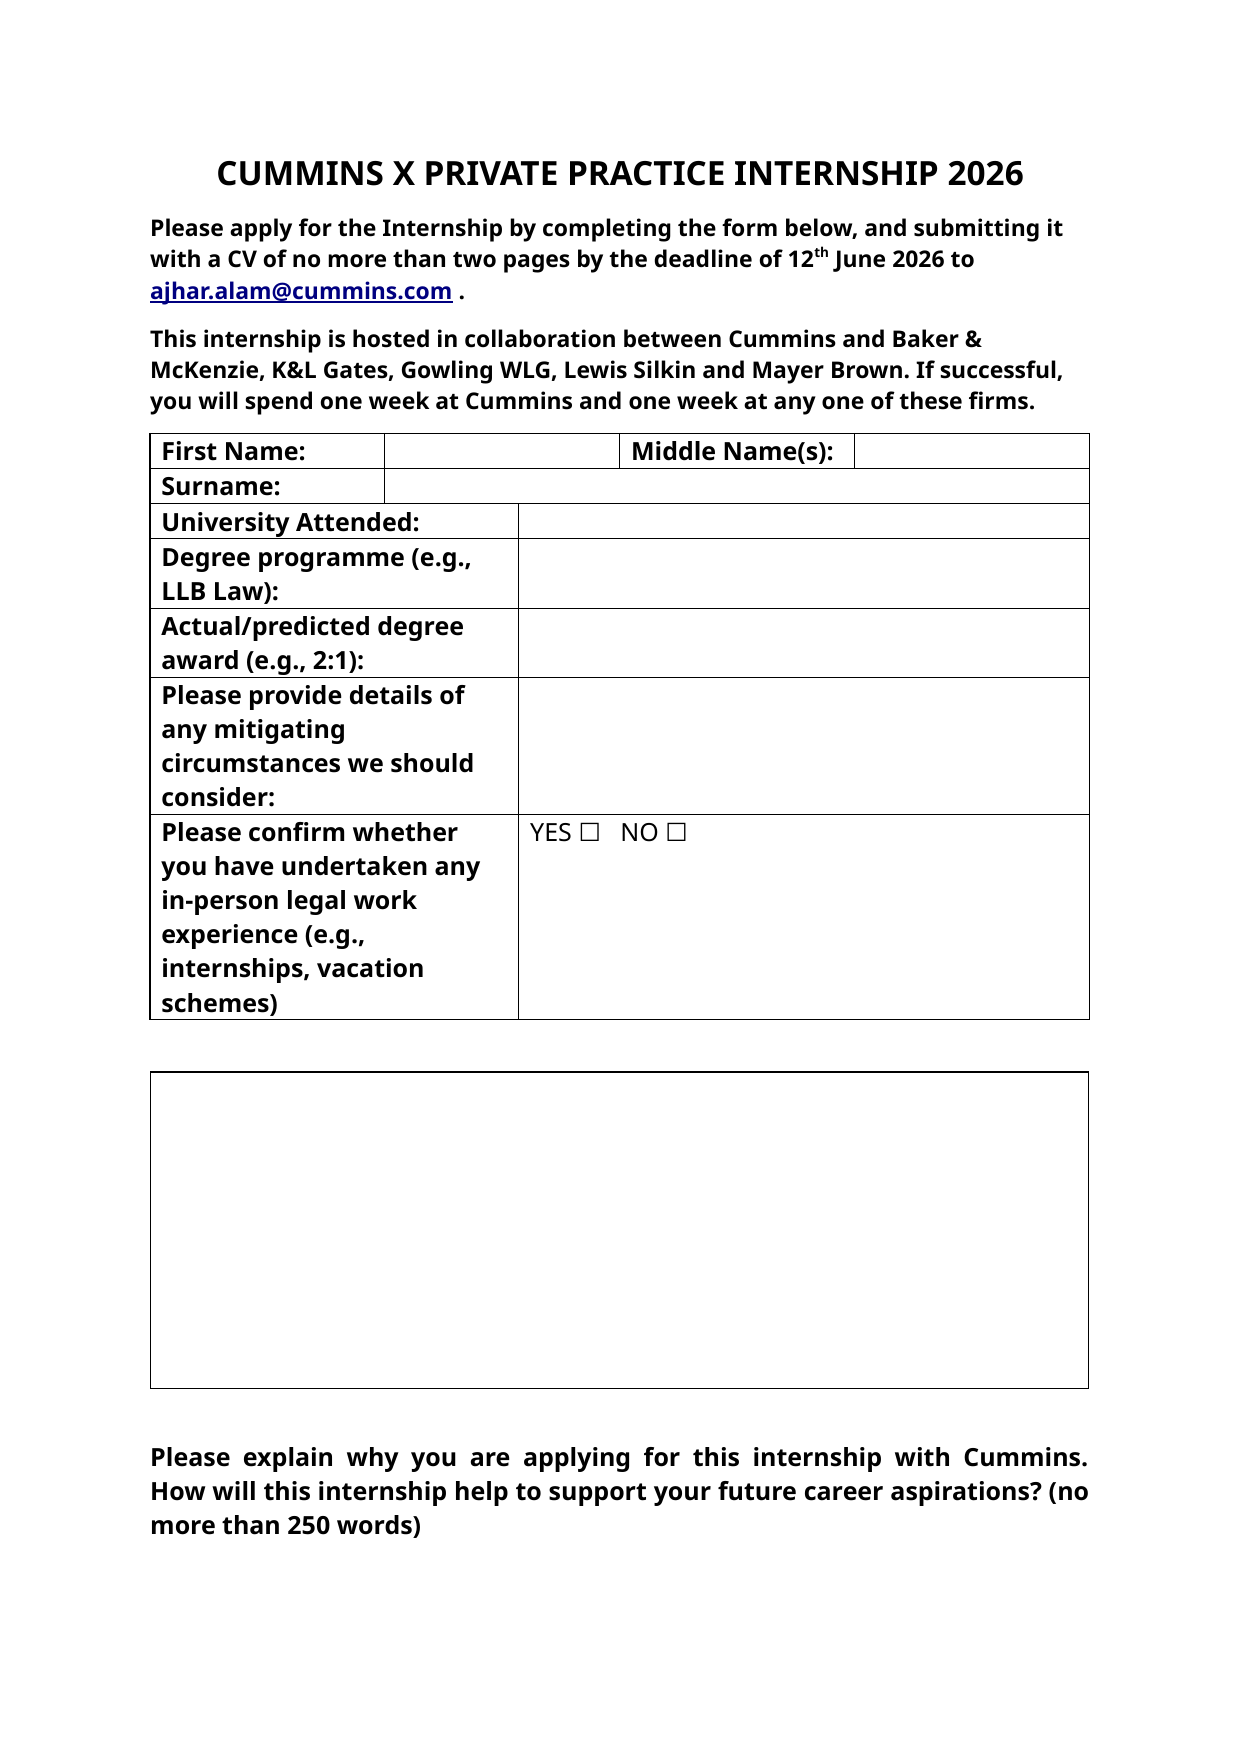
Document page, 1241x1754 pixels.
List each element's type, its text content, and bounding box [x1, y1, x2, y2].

table_header [855, 434, 1089, 468]
table_header Middle Name(s): [620, 434, 854, 468]
table_cell YES ☐ NO ☐ [519, 815, 1089, 1019]
text Please explain why you are applying for this internship with Cummins. How will this internship help to support your future career aspirations? (no more than 250 words) [150, 1439, 1090, 1542]
text CUMMINS X PRIVATE PRACTICE INTERNSHIP 2026 [150, 150, 1090, 195]
table_cell Please confirm whether you have undertaken any in-person legal work experience (e.g., internships, vacation schemes) [151, 815, 518, 1019]
table_cell [519, 504, 1089, 538]
text This internship is hosted in collaboration between Cummins and Baker & McKenzie, K&L Gates, Gowling WLG, Lewis Silkin and Mayer Brown. If successful, you will spend one week at Cummins and one week at any one of these firms. [150, 322, 1090, 416]
text [151, 1073, 1088, 1388]
table_cell [519, 678, 1089, 814]
table_cell Actual/predicted degree award (e.g., 2:1): [151, 609, 518, 677]
table_cell Please provide details of any mitigating circumstances we should consider: [151, 678, 518, 814]
table_header [385, 434, 619, 468]
table_cell [385, 469, 1089, 503]
table_cell University Attended: [151, 504, 518, 538]
table_cell [519, 609, 1089, 677]
table_cell Surname: [151, 469, 384, 503]
table_cell Degree programme (e.g., LLB Law): [151, 539, 518, 607]
table_header First Name: [151, 434, 384, 468]
text Please apply for the Internship by completing the form below, and submitting it with a CV of no more than two pages by the deadline of 12th June 2026 to ajhar.alam@cummins.com . [150, 212, 1090, 306]
table_cell [519, 539, 1089, 607]
